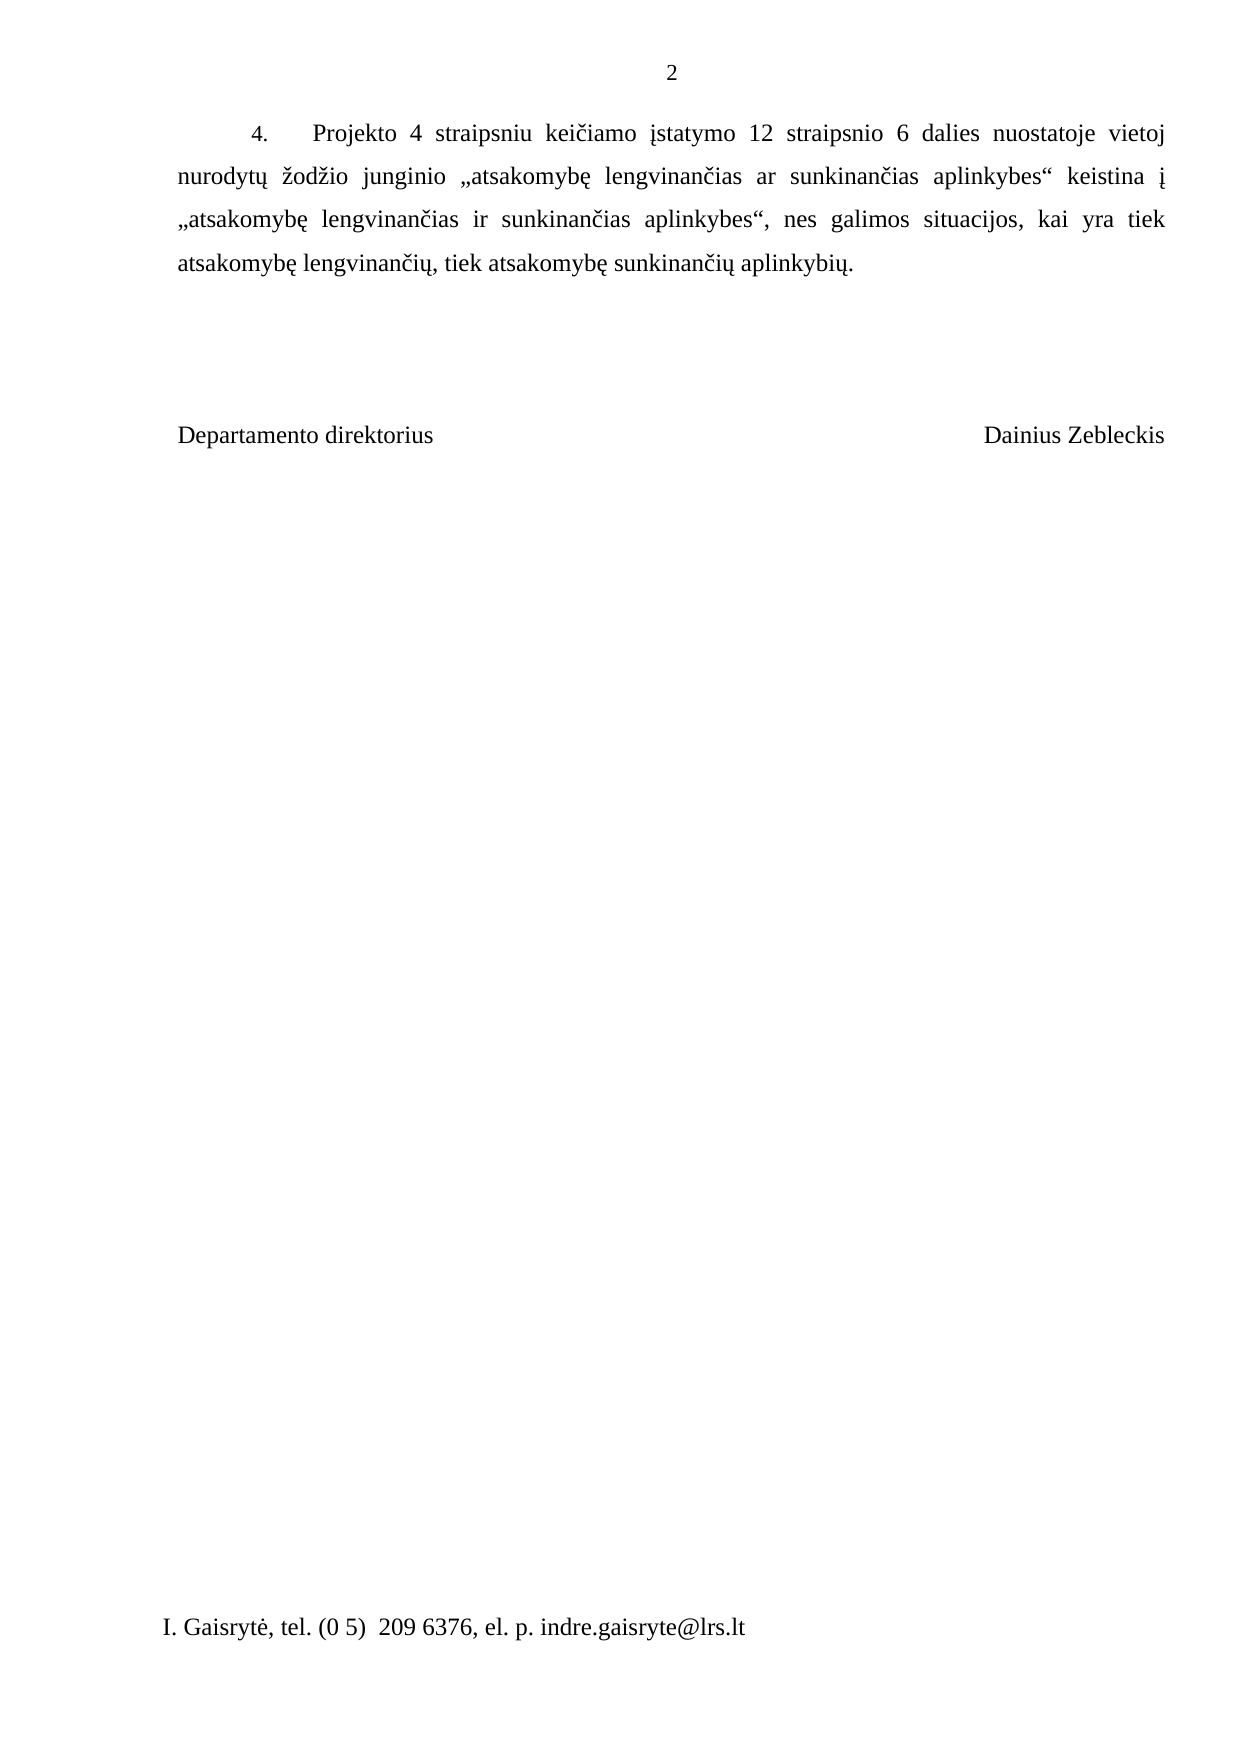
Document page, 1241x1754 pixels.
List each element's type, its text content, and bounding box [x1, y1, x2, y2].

text I. Gaisrytė, tel. (0 5) 209 6376, el. p. indre.gaisryte@lrs.lt [162, 1612, 1167, 1641]
text Departamento direktorius Dainius Zebleckis [177, 420, 1167, 449]
list Projekto 4 straipsniu keičiamo įstatymo 12 straipsnio 6 dalies nuostatoje vietoj nurodytų žodžio junginio „atsakomybę lengvinančias ar sunkinančias aplinkybes“ keistina į „atsakomybę lengvinančias ir sunkinančias aplinkybes“, nes galimos situacijos, kai yra tiek atsakomybę lengvinančių, tiek atsakomybę sunkinančių aplinkybių. [177, 118, 1167, 276]
